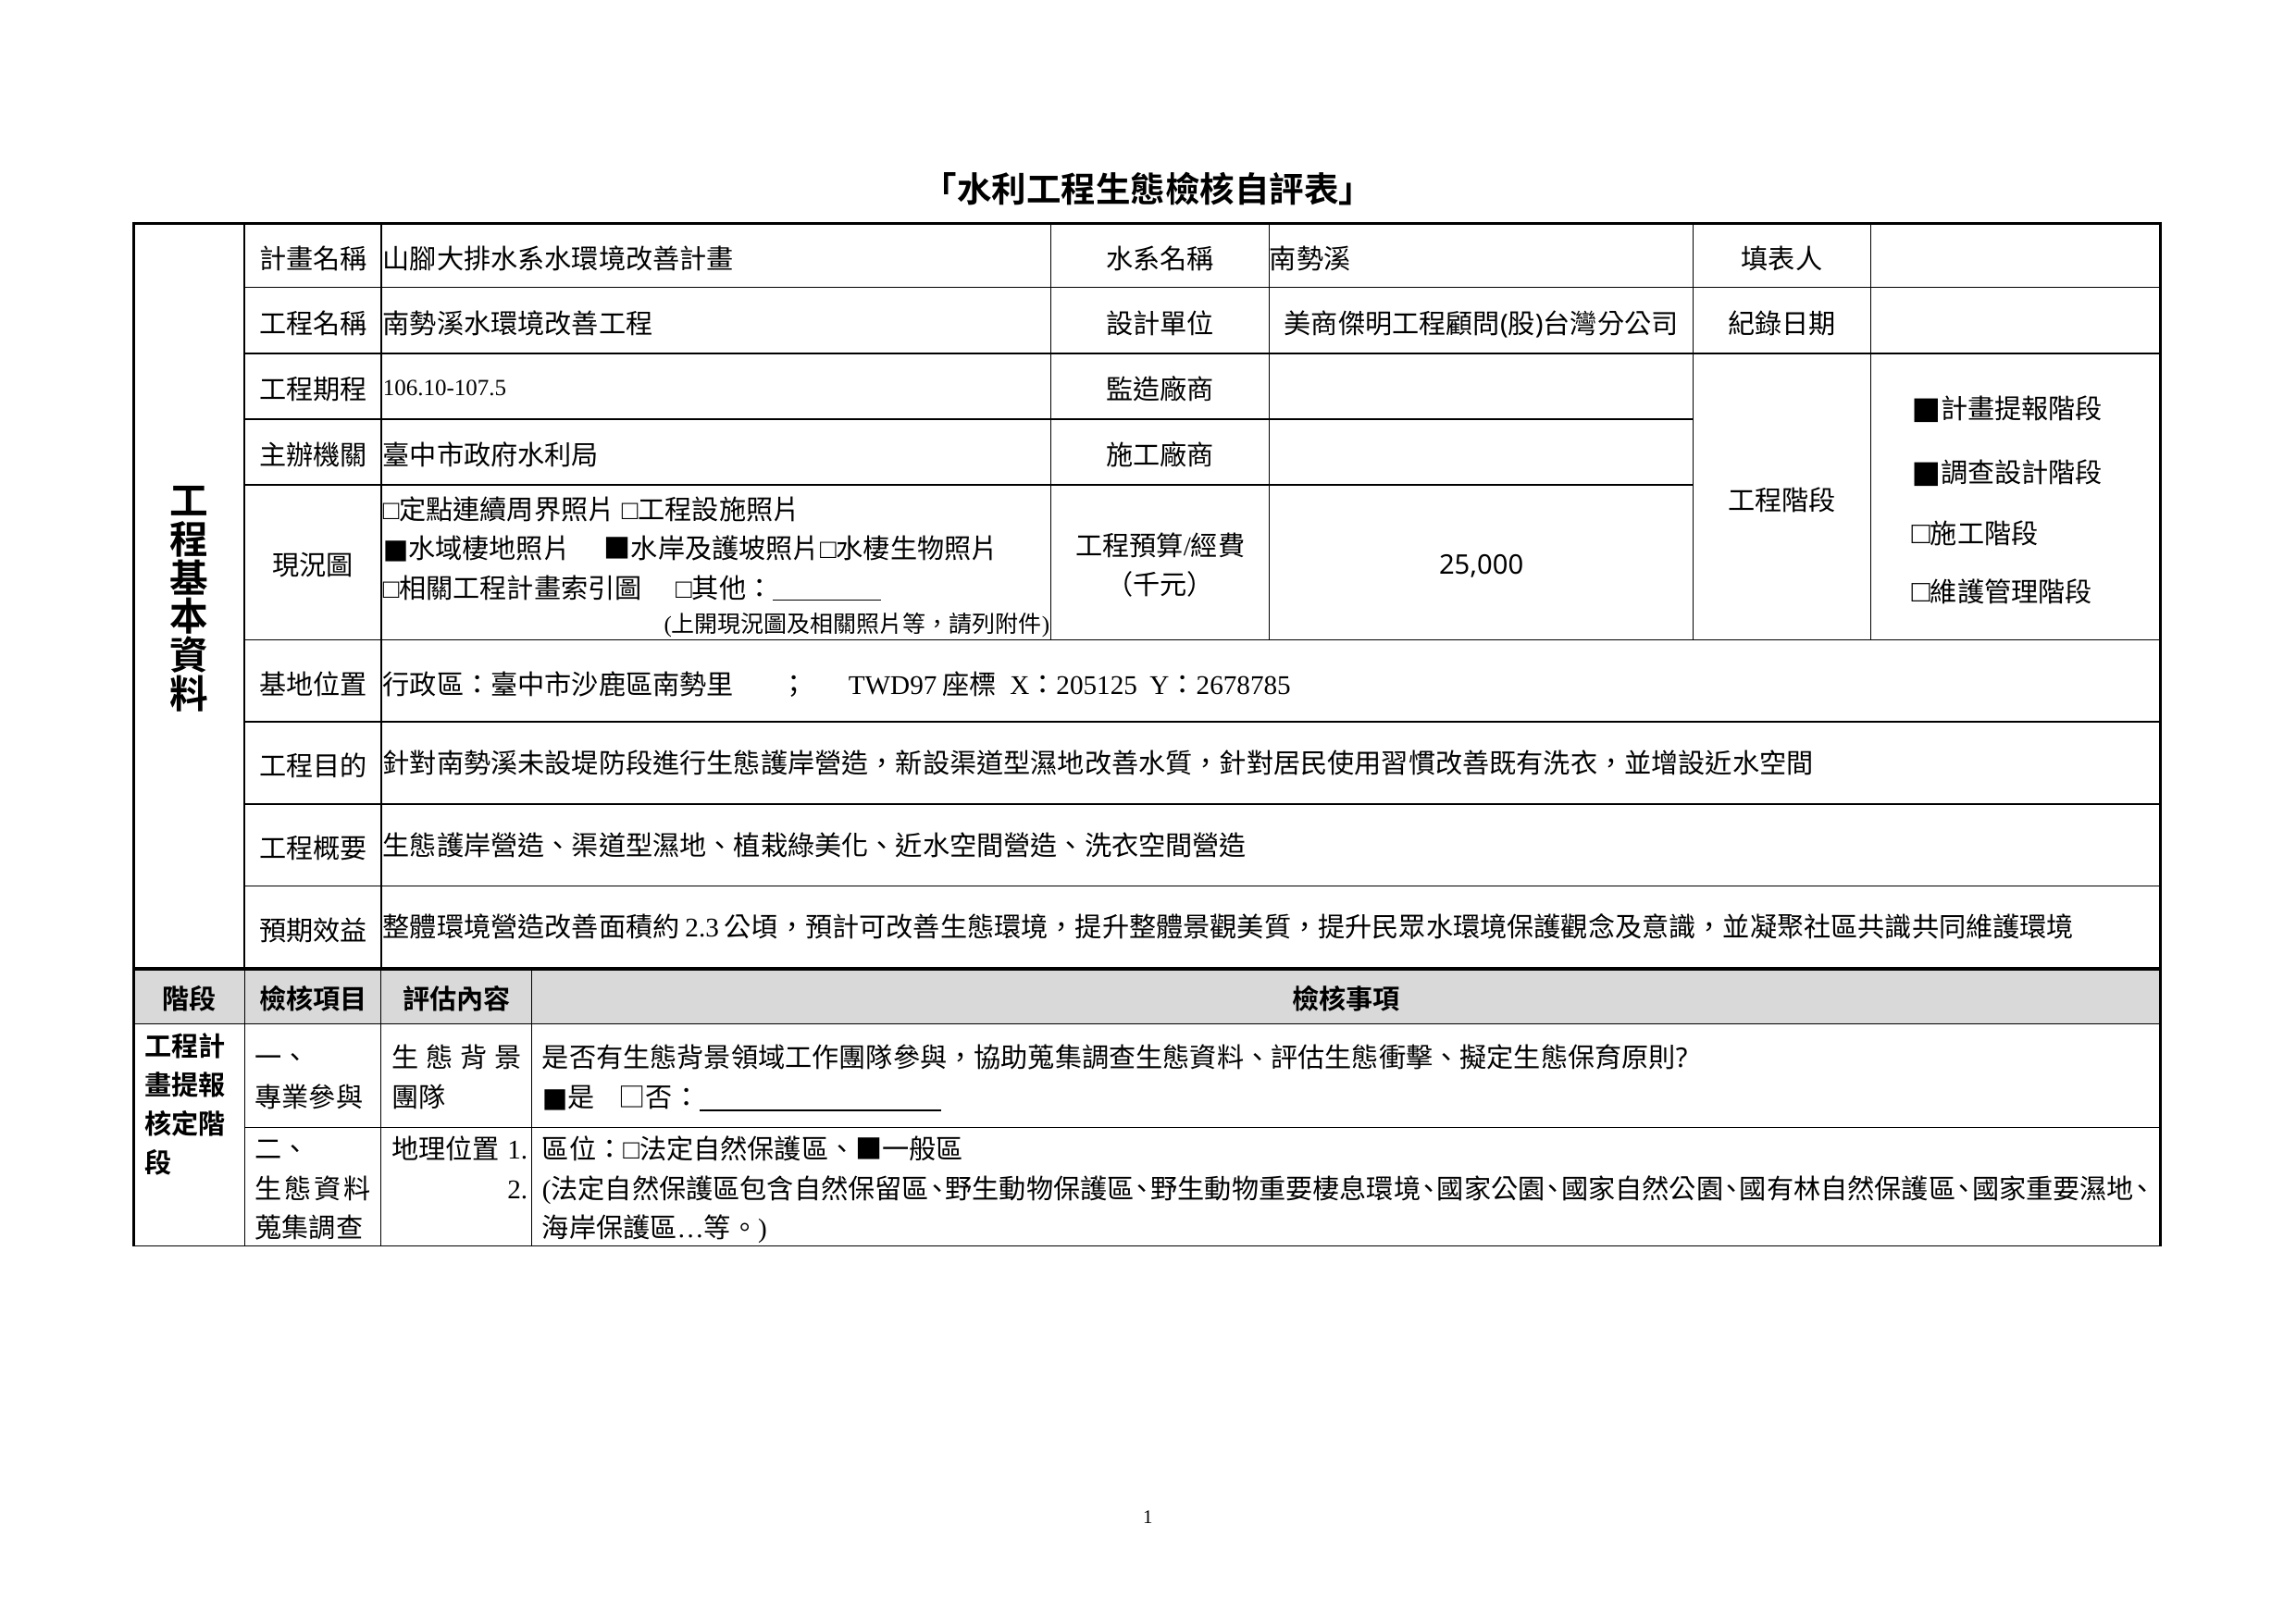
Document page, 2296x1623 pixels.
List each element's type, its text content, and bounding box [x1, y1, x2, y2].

table_cell 整體環境營造改善面積約2.3公頃，預計可改善生態環境，提升整體景觀美質，提升民眾水環境保護觀念及意識，並凝聚社區共識共同維護環境 [382, 886, 2159, 967]
table_cell 工程預算/經費 （千元） [1051, 486, 1269, 639]
table_cell 工程目的 [245, 723, 380, 803]
table_header 南勢溪 [1270, 225, 1693, 287]
table_cell 地理位置 [381, 1128, 531, 1245]
table_cell 美商傑明工程顧問(股)台灣分公司 [1270, 288, 1693, 353]
table_cell 針對南勢溪未設堤防段進行生態護岸營造，新設渠道型濕地改善水質，針對居民使用習慣改善既有洗衣，並增設近水空間 [382, 723, 2159, 803]
table_cell 生態背景團隊 [381, 1024, 531, 1127]
table_cell 紀錄日期 [1694, 288, 1870, 353]
table_cell 監造廠商 [1051, 354, 1269, 418]
table_cell 施工廠商 [1051, 420, 1269, 484]
table_header 計畫名稱 [245, 225, 380, 287]
table_header [1871, 225, 2159, 287]
table_cell 行政區：臺中市沙鹿區南勢里 ； TWD97座標 X：205125 Y：2678785 [382, 640, 2159, 721]
table_cell 工程階段 [1694, 354, 1870, 639]
table_header 填表人 [1694, 225, 1870, 287]
table_cell ■計畫提報階段 ■調查設計階段 □施工階段 □維護管理階段 [1871, 354, 2159, 639]
table_cell 一、 專業參與 [245, 1024, 380, 1127]
table_cell [1871, 288, 2159, 353]
table_cell 106.10-107.5 [382, 354, 1050, 418]
table_cell 預期效益 [245, 886, 380, 967]
table_cell □定點連續周界照片 □工程設施照片 ■水域棲地照片 ■水岸及護坡照片□水棲生物照片 □相關工程計畫索引圖 □其他： (上開現況圖及相關照片等，請列附件) [382, 486, 1050, 639]
table_header 山腳大排水系水環境改善計畫 [382, 225, 1050, 287]
table_cell 階段 [135, 971, 244, 1023]
table_header 水系名稱 [1051, 225, 1269, 287]
table_cell 評估內容 [381, 971, 531, 1023]
table_cell [1270, 420, 1693, 484]
table_cell 主辦機關 [245, 420, 380, 484]
table_cell 工程名稱 [245, 288, 380, 353]
table_cell 生態護岸營造、渠道型濕地、植栽綠美化、近水空間營造、洗衣空間營造 [382, 805, 2159, 886]
table_cell 工程計畫提報核定階段 [135, 1024, 244, 1245]
table_cell 檢核事項 [532, 971, 2159, 1023]
table_cell 工程期程 [245, 354, 380, 418]
table_cell 檢核項目 [245, 971, 380, 1023]
text 「水利工程生態檢核自評表」 [137, 152, 2159, 221]
table_cell 基地位置 [245, 640, 380, 721]
table_cell [1270, 354, 1693, 418]
table_header 工程基本資料 [135, 225, 243, 967]
table_cell 臺中市政府水利局 [382, 420, 1050, 484]
table_cell 區位：□法定自然保護區、■一般區 (法定自然保護區包含自然保留區、野生動物保護區、野生動物重要棲息環境、國家公園、國家自然公園、國有林自然保護區、國家重要濕地、海岸保護區…等。) [532, 1128, 2159, 1245]
table_cell 南勢溪水環境改善工程 [382, 288, 1050, 353]
table_cell 設計單位 [1051, 288, 1269, 353]
table_cell 工程概要 [245, 805, 380, 886]
table_cell 25,000 [1270, 486, 1693, 639]
table_cell 現況圖 [245, 486, 380, 639]
table_cell 二、 生態資料蒐集調查 [245, 1128, 380, 1245]
table_cell 是否有生態背景領域工作團隊參與，協助蒐集調查生態資料、評估生態衝擊、擬定生態保育原則? ■是 □否： [532, 1024, 2159, 1127]
